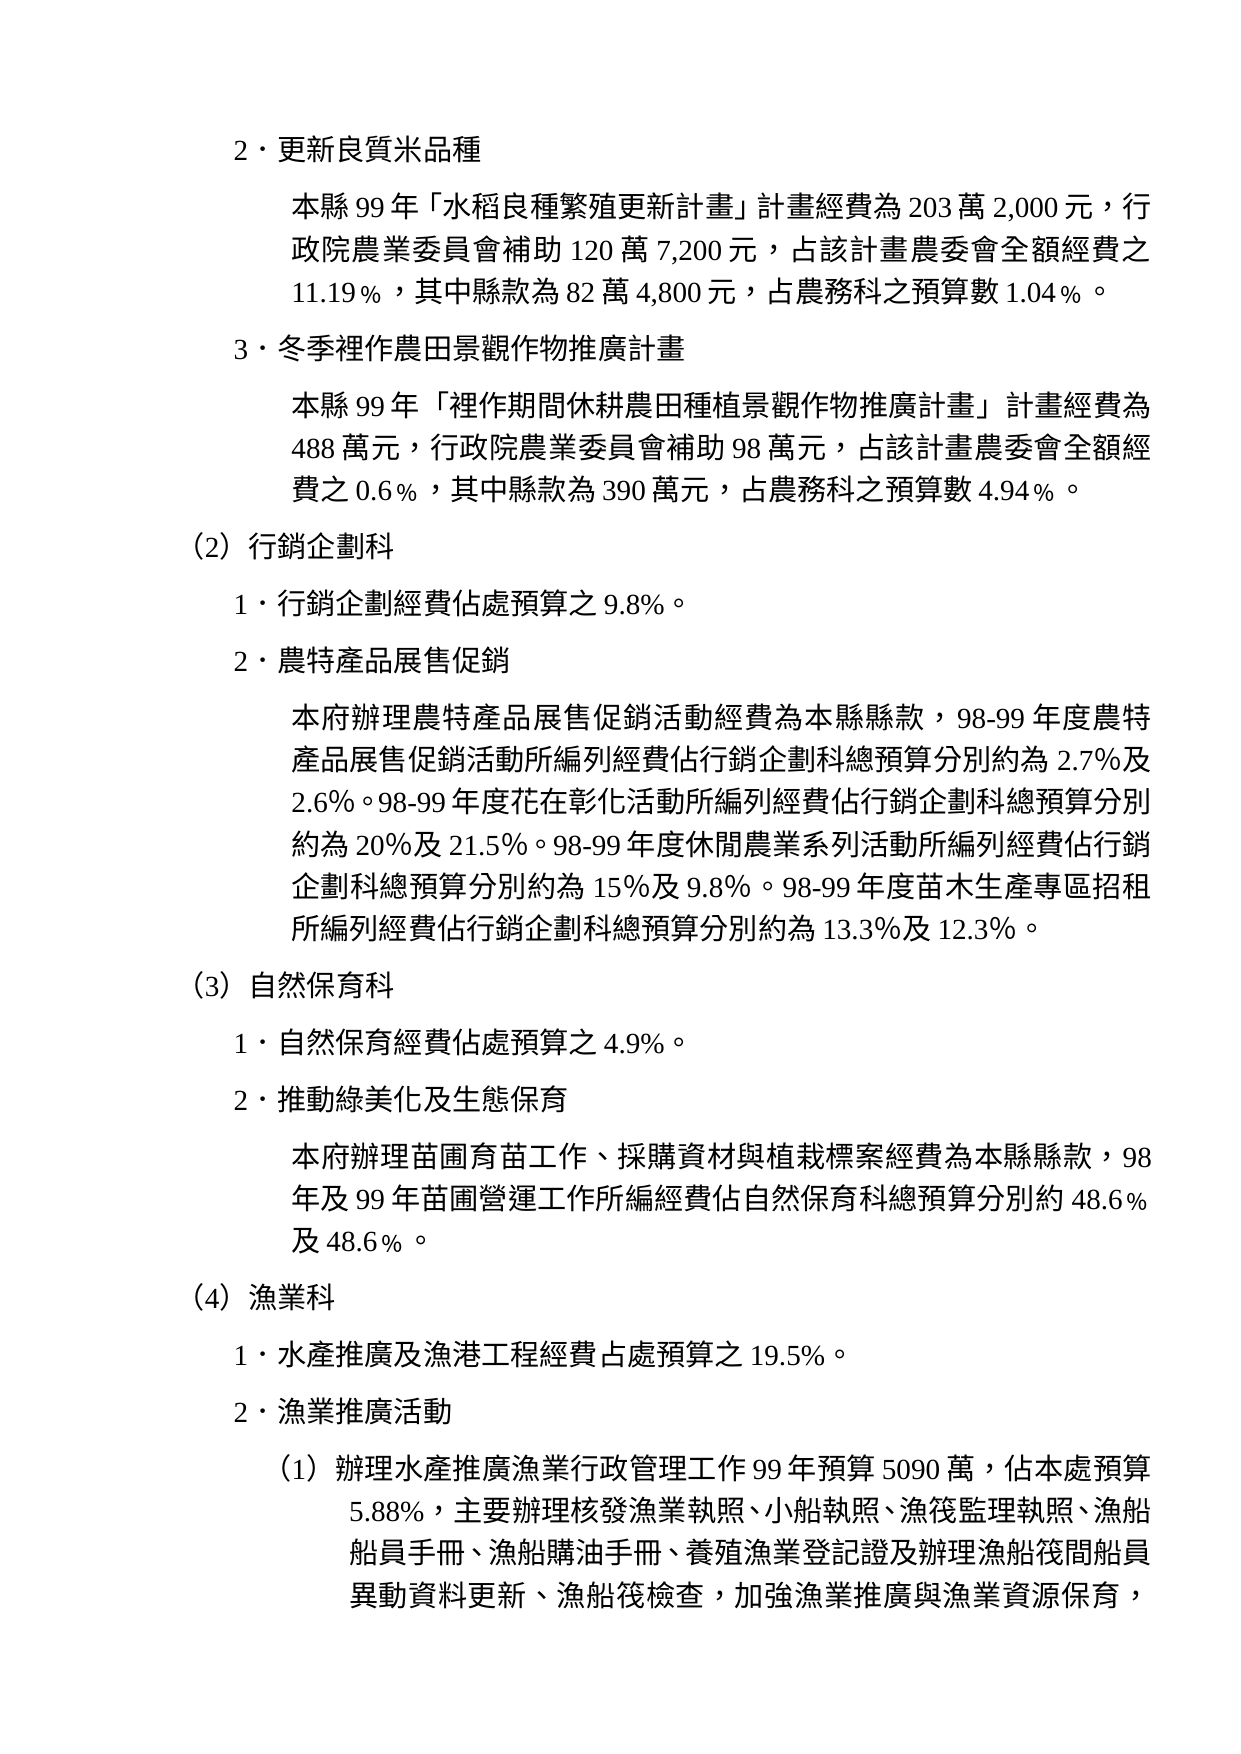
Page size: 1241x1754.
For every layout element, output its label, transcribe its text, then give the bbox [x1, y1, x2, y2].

list 更新良質米品種 [233, 127, 1152, 169]
list 推動綠美化及生態保育 [233, 1076, 1152, 1119]
list 漁業推廣活動 [233, 1388, 1152, 1431]
text 本府辦理農特產品展售促銷活動經費為本縣縣款，98-99年度農特產品展售促銷活動所編列經費佔行銷企劃科總預算分別約為2.7％及2.6％。98-99年度花在彰化活動所編列經費佔行銷企劃科總預算分別約為20％及21.5％。98-99年度休閒農業系列活動所編列經費佔行銷企劃科總預算分別約為15％及9.8％。98-99年度苗木生產專區招租所編列經費佔行銷企劃科總預算分別約為13.3％及12.3％。 [291, 694, 1152, 948]
list 漁業科 [175, 1275, 1152, 1317]
list 自然保育經費佔處預算之4.9%。 [233, 1019, 1152, 1062]
list 行銷企劃經費佔處預算之9.8%。 [233, 581, 1152, 623]
text 本府辦理苗圃育苗工作、採購資材與植栽標案經費為本縣縣款，98年及99年苗圃營運工作所編經費佔自然保育科總預算分別約48.6﹪及48.6﹪。 [291, 1133, 1152, 1260]
list 農特產品展售促銷 [233, 637, 1152, 680]
list 辦理水產推廣漁業行政管理工作99年預算5090萬，佔本處預算5.88%，主要辦理核發漁業執照、小船執照、漁筏監理執照、漁船船員手冊、漁船購油手冊、養殖漁業登記證及辦理漁船筏間船員異動資料更新、漁船筏檢查，加強漁業推廣與漁業資源保育， [262, 1445, 1152, 1614]
list 自然保育科 [175, 963, 1152, 1005]
list 水產推廣及漁港工程經費占處預算之19.5%。 [233, 1332, 1152, 1374]
text 本縣99年「裡作期間休耕農田種植景觀作物推廣計畫」計畫經費為488萬元，行政院農業委員會補助98萬元，占該計畫農委會全額經費之0.6﹪，其中縣款為390萬元，占農務科之預算數4.94﹪。 [291, 382, 1152, 509]
list 行銷企劃科 [175, 524, 1152, 566]
list 冬季裡作農田景觀作物推廣計畫 [233, 325, 1152, 368]
text 本縣99年「水稻良種繁殖更新計畫」計畫經費為203萬2,000元，行政院農業委員會補助120萬7,200元，占該計畫農委會全額經費之11.19﹪，其中縣款為82萬4,800元，占農務科之預算數1.04﹪。 [291, 184, 1152, 311]
